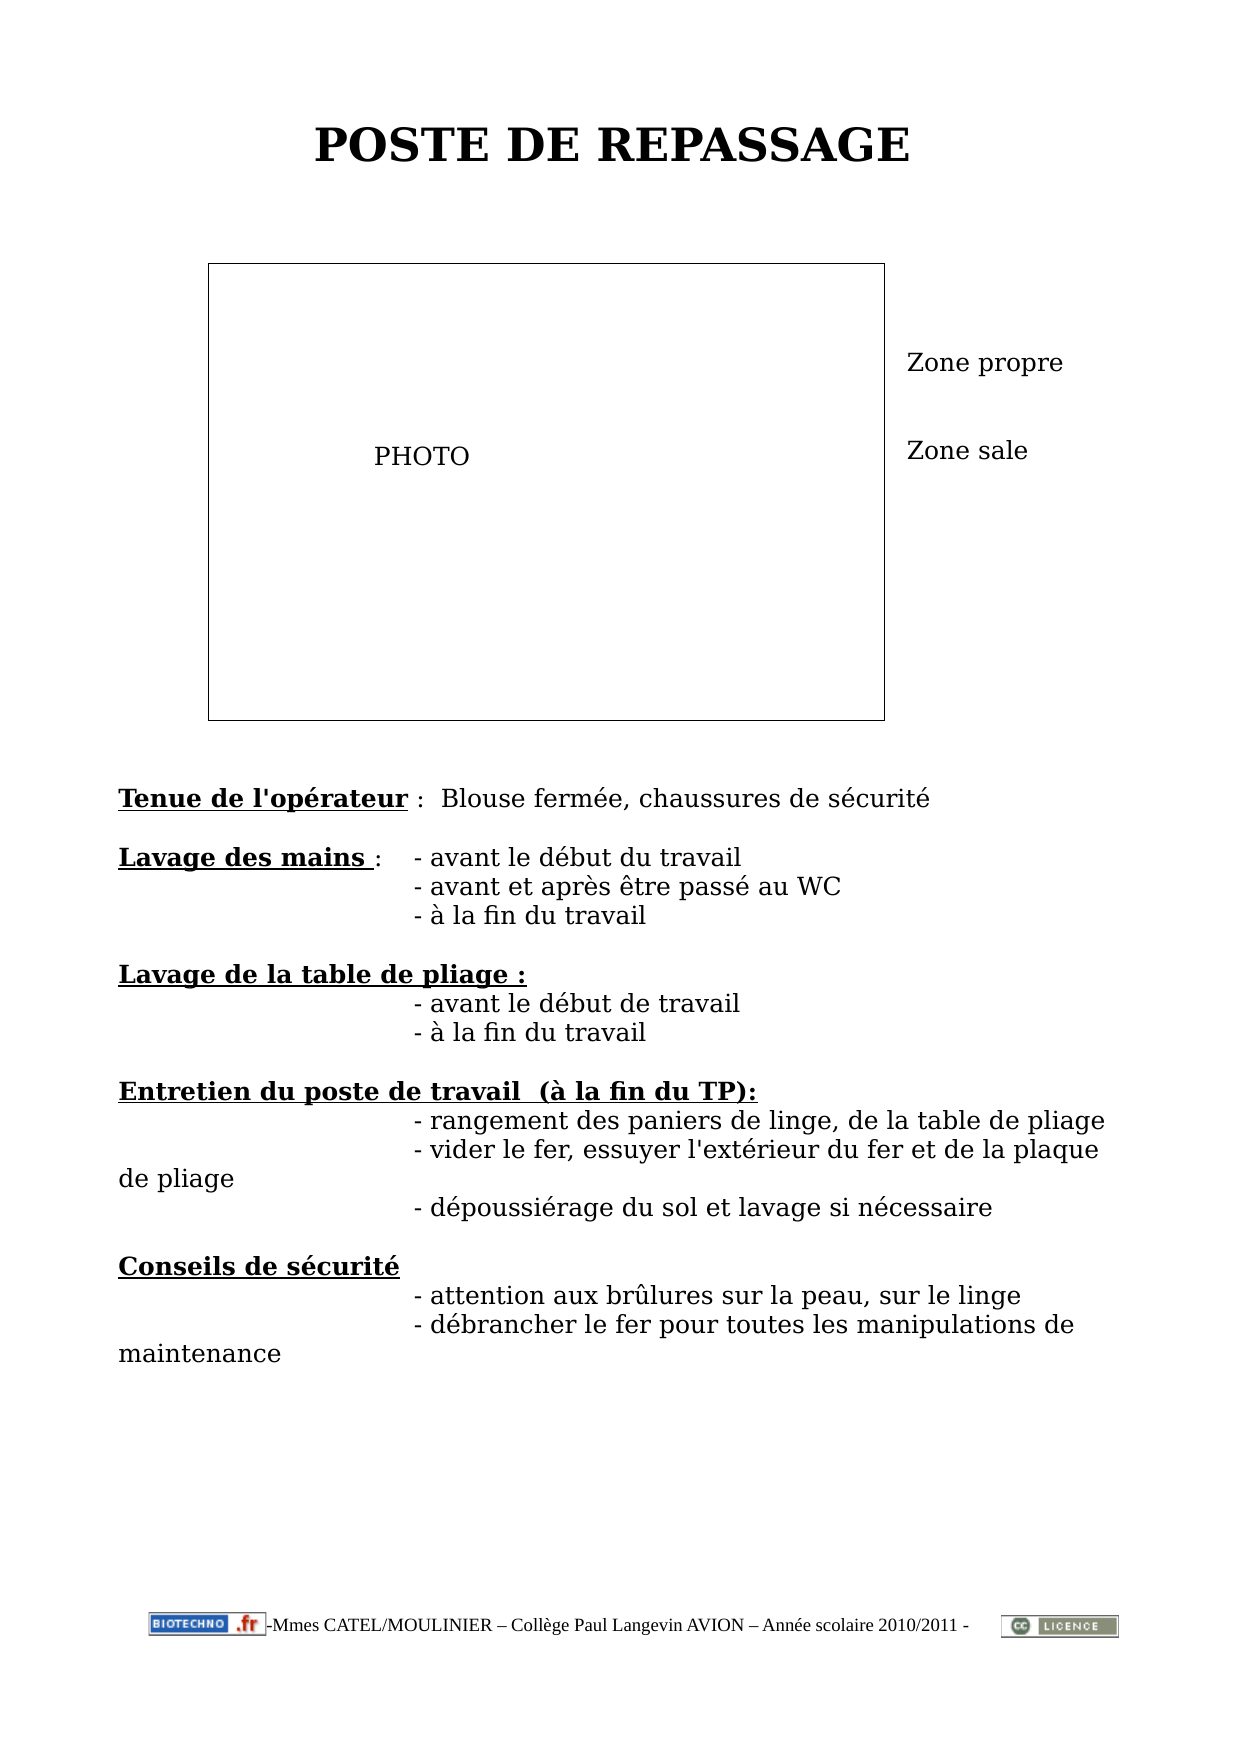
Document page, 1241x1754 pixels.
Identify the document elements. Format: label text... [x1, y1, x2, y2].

text - débrancher le fer pour toutes les manipulations de maintenance [118, 1311, 1122, 1369]
text POSTE DE REPASSAGE [118, 118, 1122, 172]
text - vider le fer, essuyer l'extérieur du fer et de la plaque de pliage [118, 1135, 1122, 1194]
picture [1001, 1615, 1119, 1638]
text - à la fin du travail [118, 1018, 1122, 1048]
text - avant le début de travail [118, 989, 1122, 1018]
text - attention aux brûlures sur la peau, sur le linge [118, 1281, 1122, 1311]
text - à la fin du travail [118, 902, 1122, 931]
text Conseils de sécurité [118, 1252, 1122, 1281]
text Lavage de la table de pliage : [118, 960, 1122, 989]
text - avant et après être passé au WC [118, 872, 1122, 902]
picture [148, 1612, 267, 1636]
text Lavage des mains : - avant le début du travail [118, 843, 1122, 872]
text - dépoussiérage du sol et lavage si nécessaire [118, 1194, 1122, 1223]
text Entretien du poste de travail (à la fin du TP): [118, 1077, 1122, 1106]
text - rangement des paniers de linge, de la table de pliage [118, 1106, 1122, 1135]
text Tenue de l'opérateur : Blouse fermée, chaussures de sécurité [118, 784, 1122, 814]
